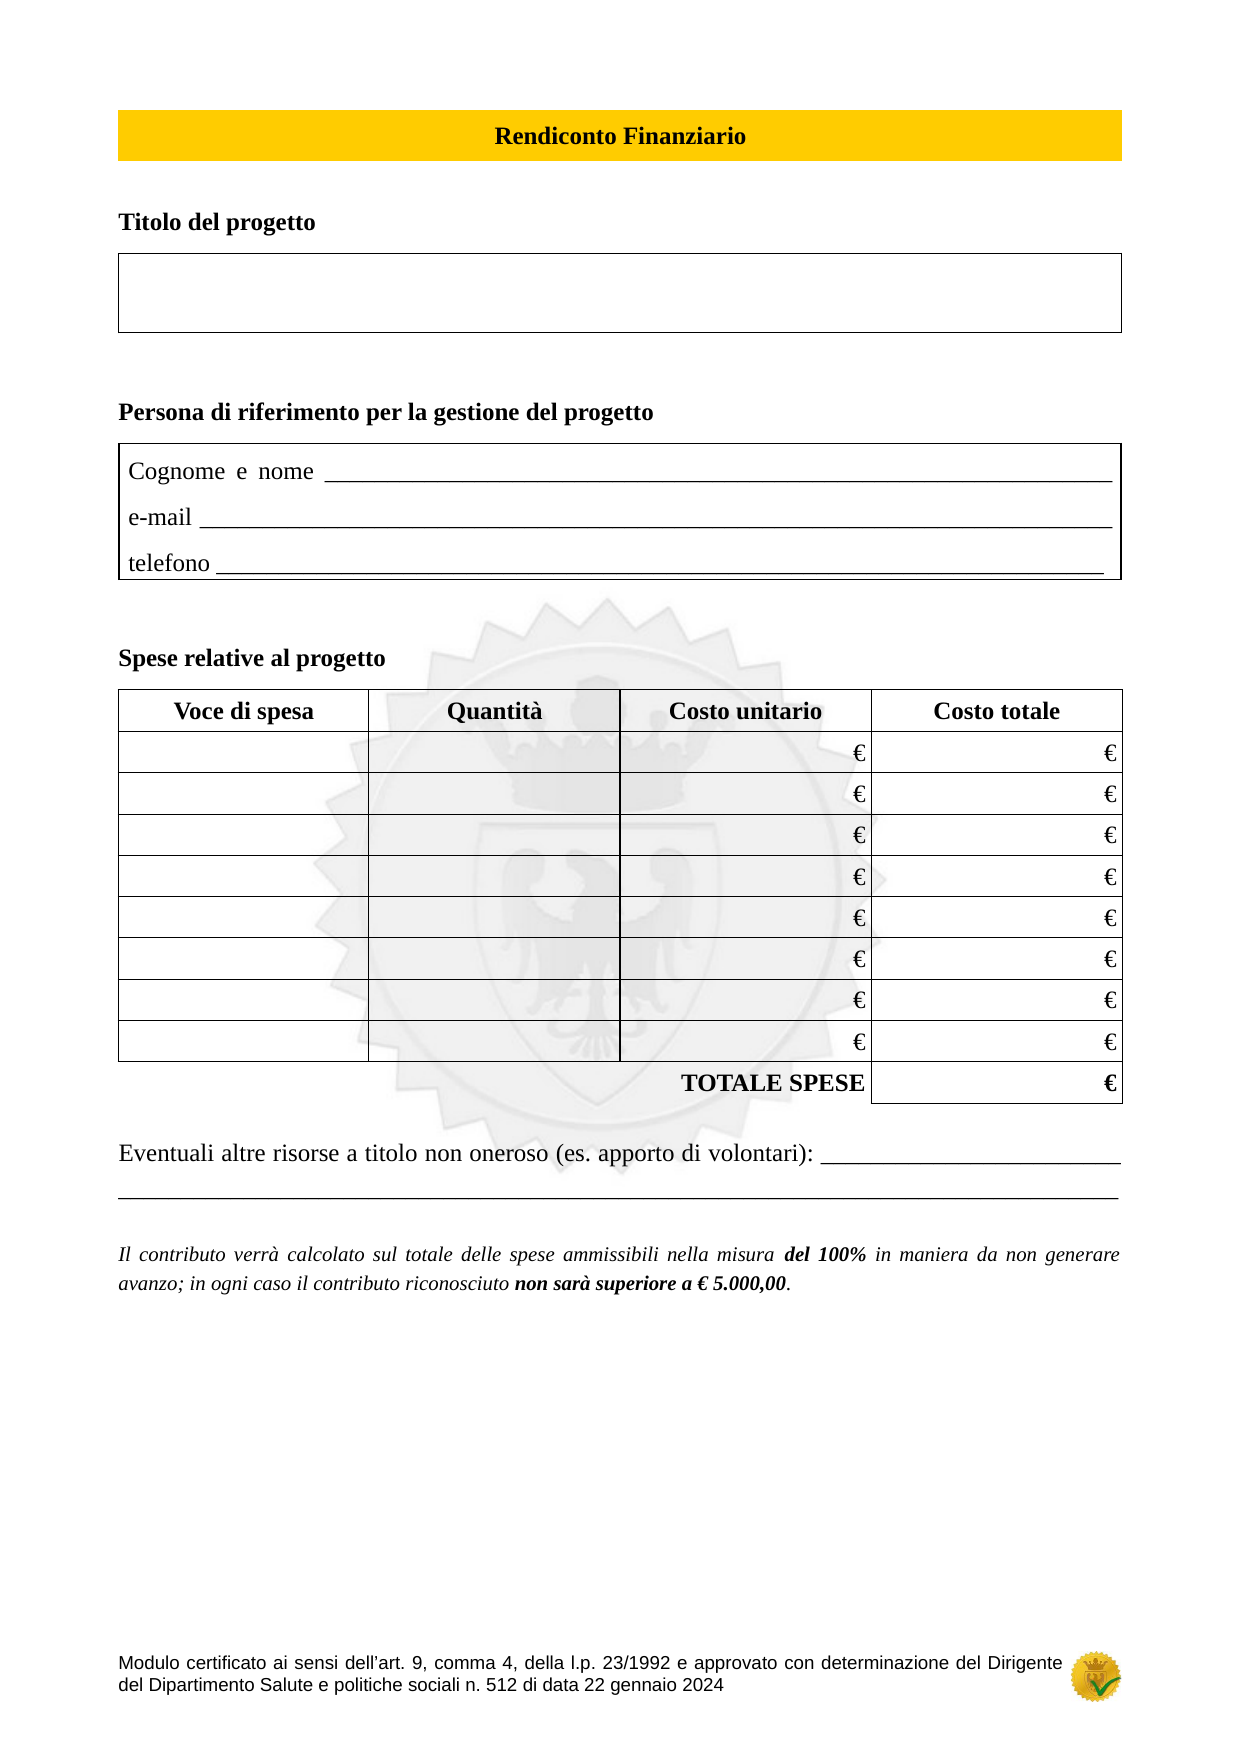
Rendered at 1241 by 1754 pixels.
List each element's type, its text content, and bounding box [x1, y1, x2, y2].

text Persona di riferimento per la gestione del progetto [118, 397, 1122, 425]
table_cell € [621, 773, 871, 813]
table_cell € [872, 1062, 1122, 1103]
table_cell TOTALE SPESE [118, 1062, 871, 1103]
picture [118, 235, 1122, 253]
picture [119, 254, 1121, 332]
table_cell € [872, 938, 1122, 978]
table_header Quantità [369, 690, 619, 731]
table_cell € [621, 938, 871, 978]
text Il contributo verrà calcolato sul totale delle spese ammissibili nella misura del 100% in maniera da non generare avanzo; in ogni caso il contributo riconosciuto non sarà superiore a € 5.000,00. [118, 1242, 1122, 1295]
picture [118, 333, 1122, 397]
table_header Voce di spesa [119, 690, 368, 731]
table_cell [119, 897, 368, 937]
table_cell [369, 732, 619, 772]
table_header Rendiconto Finanziario [118, 110, 1122, 161]
picture [118, 672, 1122, 689]
table_cell € [621, 856, 871, 896]
table_cell € [872, 897, 1122, 937]
table_cell [369, 856, 619, 896]
table_cell [369, 938, 619, 978]
table_cell [119, 938, 368, 978]
table_cell [369, 1021, 619, 1061]
text Cognome e nome _______________________________________________________________ e-mail _________________________________________________________________________ telefono _______________________________________________________________________ [120, 452, 1120, 579]
table_cell € [621, 1021, 871, 1061]
text Titolo del progetto [118, 207, 1122, 235]
picture [118, 425, 1122, 443]
table_cell € [621, 980, 871, 1020]
table_cell € [621, 732, 871, 772]
picture [120, 444, 1120, 452]
text Eventuali altre risorse a titolo non oneroso (es. apporto di volontari): ________________________ ________________________________________________________________________________ [118, 1138, 1122, 1202]
table_cell [369, 980, 619, 1020]
table_cell € [621, 897, 871, 937]
table_cell € [872, 732, 1122, 772]
table_cell [119, 1021, 368, 1061]
picture [118, 1202, 1122, 1242]
table_cell € [621, 815, 871, 855]
table_cell € [872, 980, 1122, 1020]
table_cell [119, 815, 368, 855]
table_cell [119, 980, 368, 1020]
table_header Costo unitario [621, 690, 871, 731]
picture [118, 1103, 1122, 1138]
picture [118, 59, 1122, 110]
text Spese relative al progetto [118, 643, 1122, 672]
table_cell [119, 856, 368, 896]
picture [118, 1295, 1123, 1702]
table_cell € [872, 856, 1122, 896]
table_cell € [872, 1021, 1122, 1061]
table_cell [369, 815, 619, 855]
table_cell € [872, 773, 1122, 813]
table_header Costo totale [872, 690, 1122, 731]
table_cell [119, 773, 368, 813]
picture [118, 161, 1122, 207]
picture [118, 580, 1122, 643]
table_cell [119, 732, 368, 772]
table_cell [369, 773, 619, 813]
table_cell € [872, 815, 1122, 855]
table_cell [369, 897, 619, 937]
